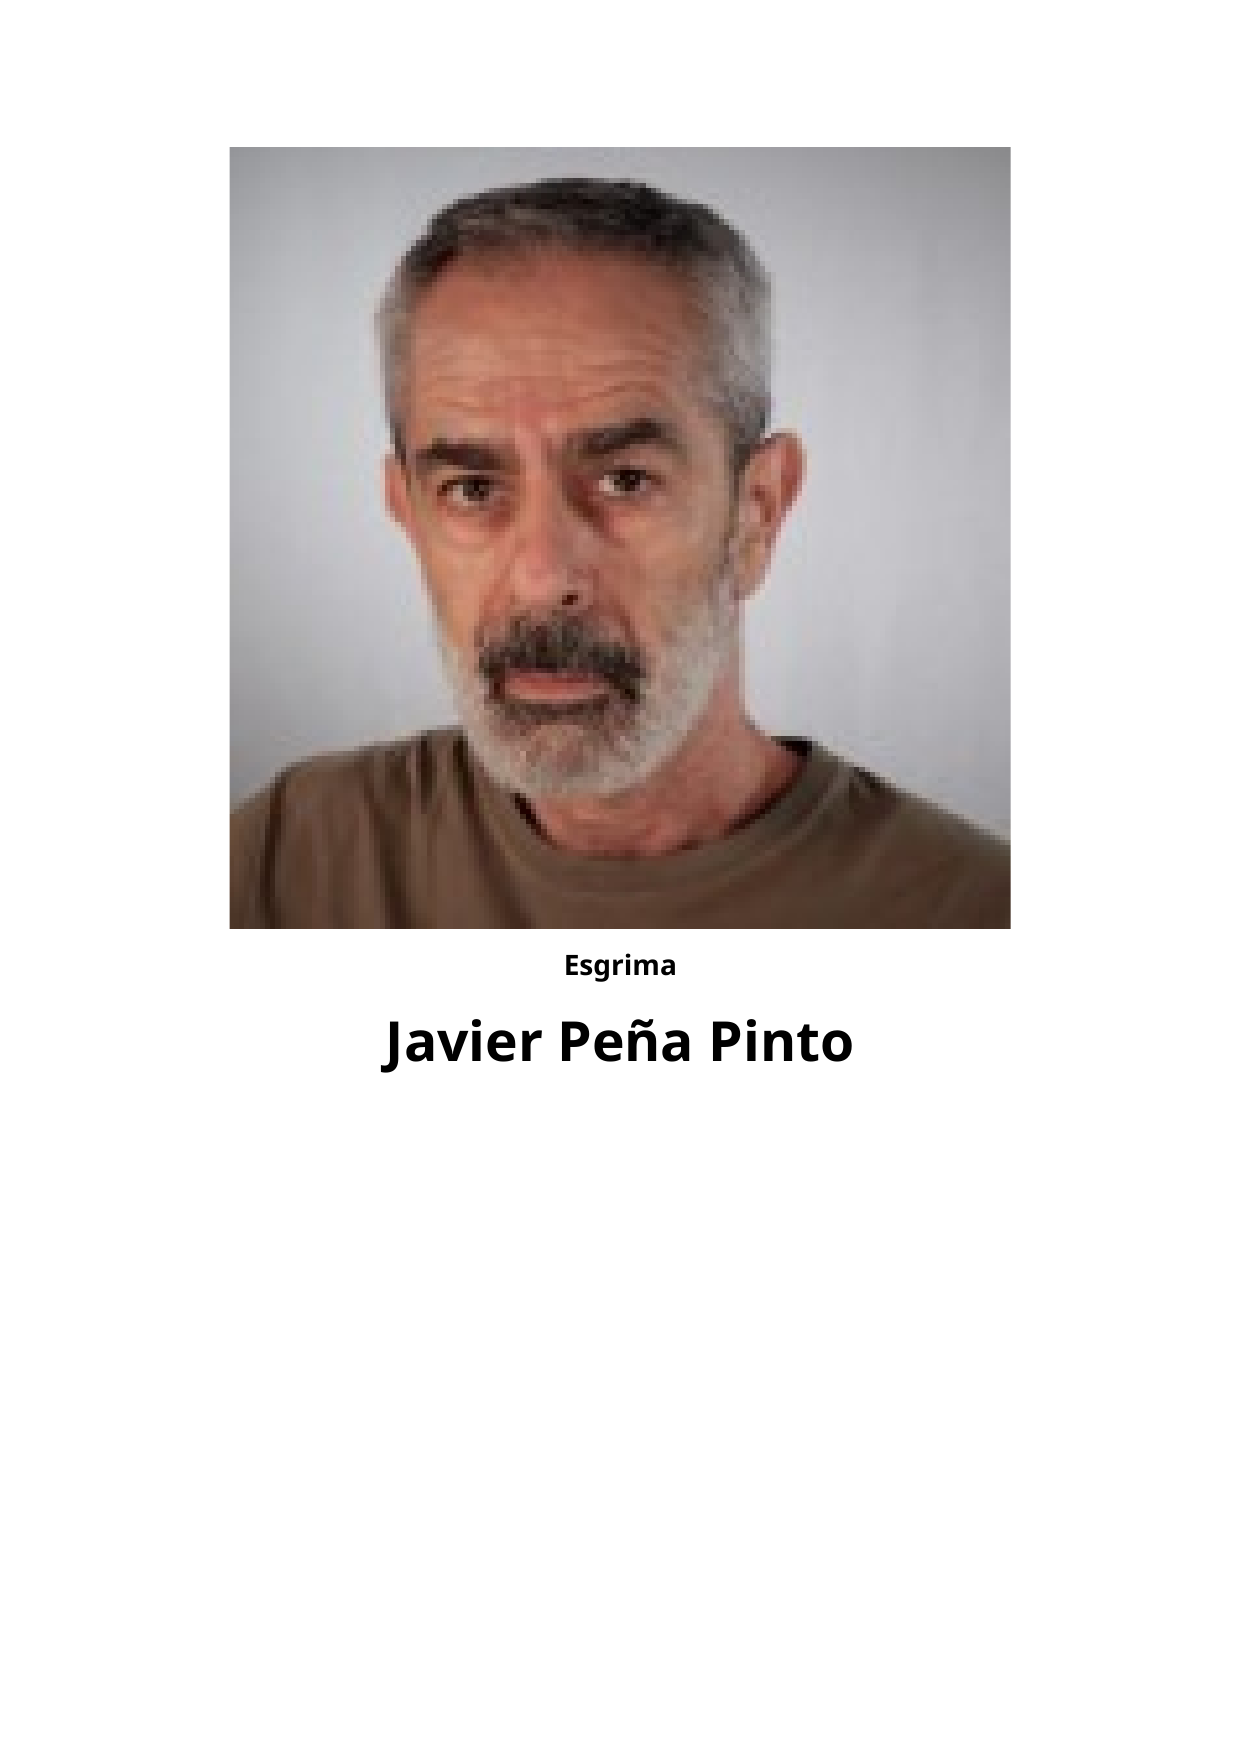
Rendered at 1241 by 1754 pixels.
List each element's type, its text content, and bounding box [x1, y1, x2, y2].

subtitle Esgrima [177, 946, 1063, 984]
subtitle Javier Peña Pinto [177, 992, 1063, 1078]
